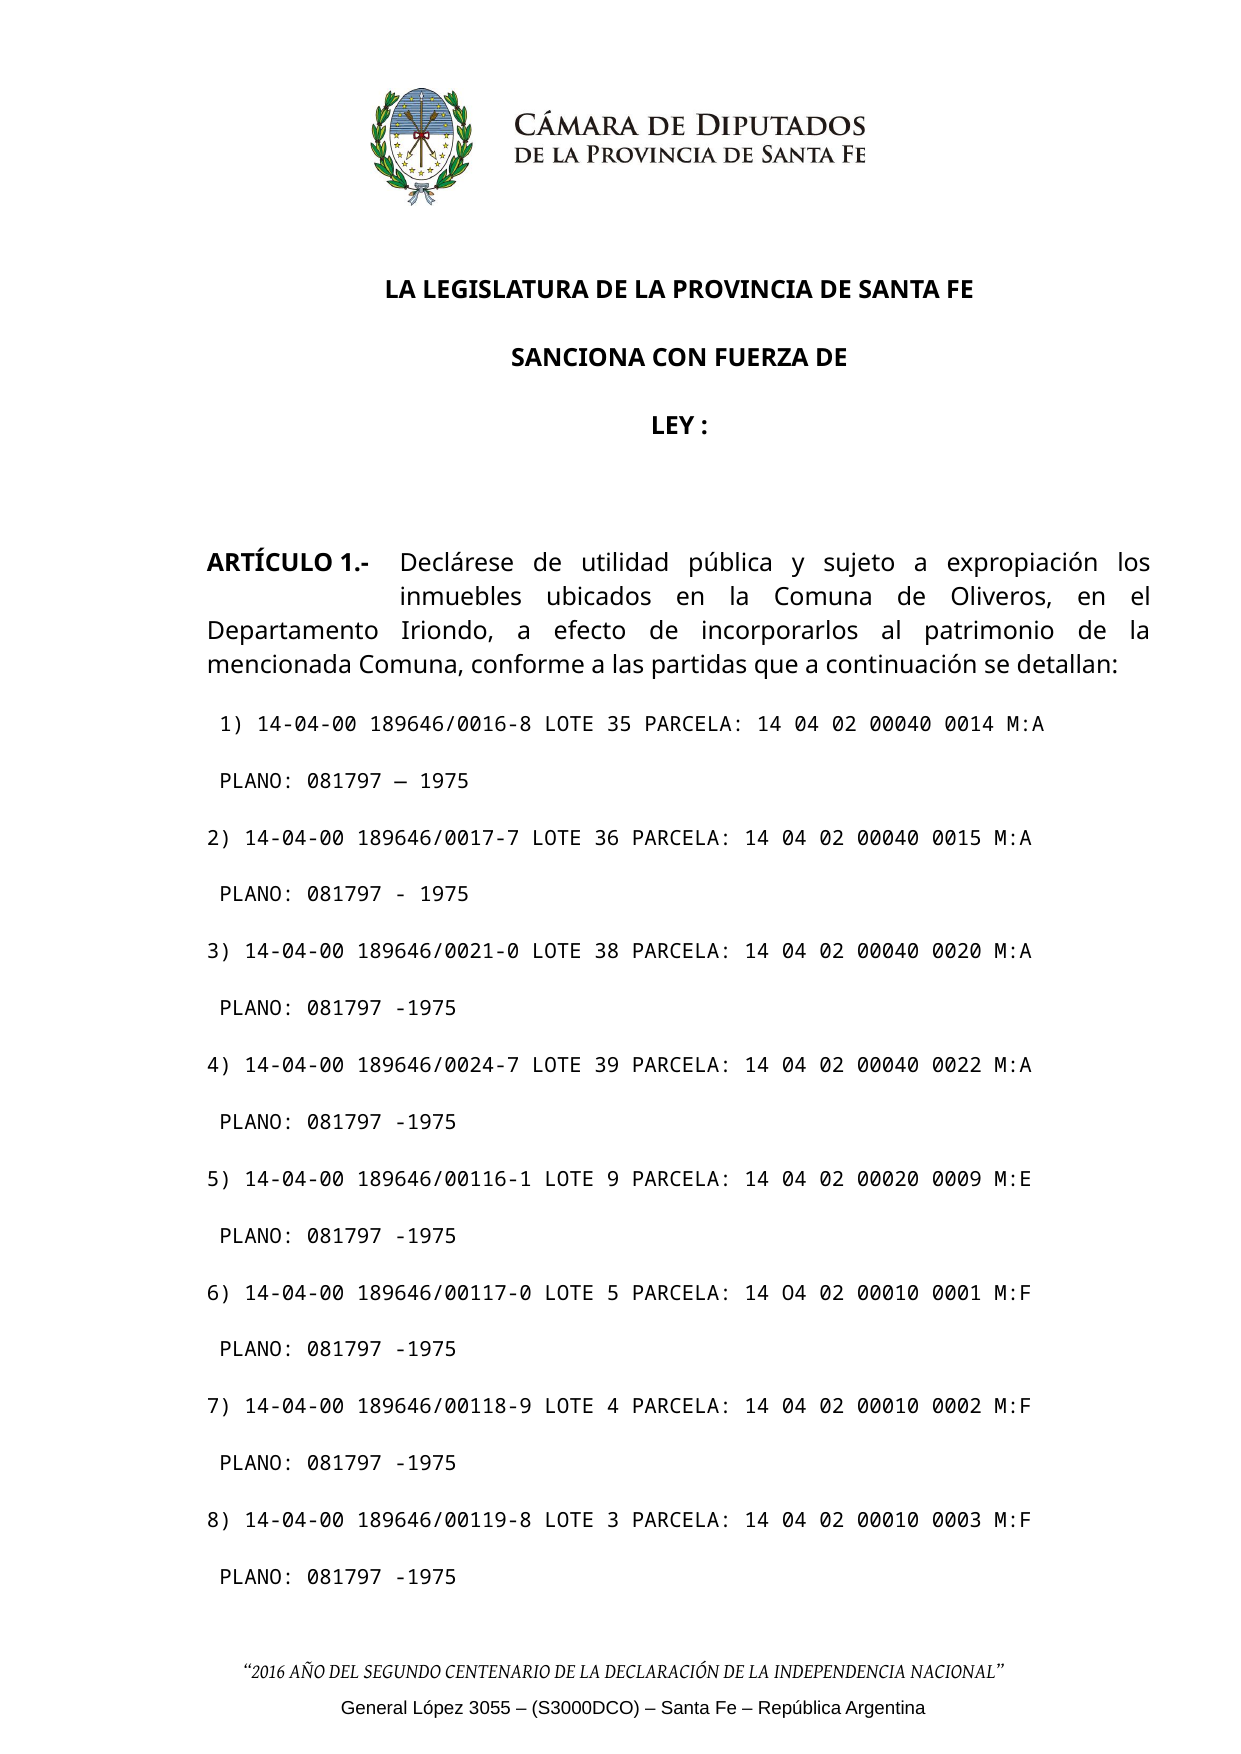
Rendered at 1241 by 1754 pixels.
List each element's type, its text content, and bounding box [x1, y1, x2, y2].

text 8) 14-04-00 189646/00119-8 LOTE 3 PARCELA: 14 04 02 00010 0003 M:F [207, 1505, 1152, 1533]
text 7) 14-04-00 189646/00118-9 LOTE 4 PARCELA: 14 04 02 00010 0002 M:F [207, 1391, 1152, 1420]
text LA LEGISLATURA DE LA PROVINCIA DE SANTA FE [207, 272, 1152, 306]
text 2) 14-04-00 189646/0017-7 LOTE 36 PARCELA: 14 04 02 00040 0015 M:A [207, 823, 1152, 851]
text PLANO: 081797 — 1975 [207, 766, 1152, 794]
picture [370, 88, 866, 210]
text 3) 14-04-00 189646/0021-0 LOTE 38 PARCELA: 14 04 02 00040 0020 M:A [207, 936, 1152, 965]
text PLANO: 081797 -1975 [207, 1562, 1152, 1590]
text PLANO: 081797 -1975 [207, 1448, 1152, 1477]
text LEY : [207, 408, 1152, 442]
text PLANO: 081797 -1975 [207, 1221, 1152, 1249]
table_header ARTÍCULO 1.- [207, 544, 399, 594]
text PLANO: 081797 - 1975 [207, 879, 1152, 908]
text 5) 14-04-00 189646/00116-1 LOTE 9 PARCELA: 14 04 02 00020 0009 M:E [207, 1164, 1152, 1192]
text PLANO: 081797 -1975 [207, 1107, 1152, 1135]
text 1) 14-04-00 189646/0016-8 LOTE 35 PARCELA: 14 04 02 00040 0014 M:A [207, 709, 1152, 737]
text 6) 14-04-00 189646/00117-0 LOTE 5 PARCELA: 14 O4 02 00010 0001 M:F [207, 1278, 1152, 1306]
text 4) 14-04-00 189646/0024-7 LOTE 39 PARCELA: 14 04 02 00040 0022 M:A [207, 1050, 1152, 1078]
text PLANO: 081797 -1975 [207, 993, 1152, 1022]
text PLANO: 081797 -1975 [207, 1334, 1152, 1363]
text SANCIONA CON FUERZA DE [207, 340, 1152, 374]
text Declárese de utilidad pública y sujeto a expropiación los inmuebles ubicados en la Comuna de Oliveros, en el Departamento Iriondo, a efecto de incorporarlos al patrimonio de la mencionada Comuna, conforme a las partidas que a continuación se detallan: [207, 544, 1152, 680]
